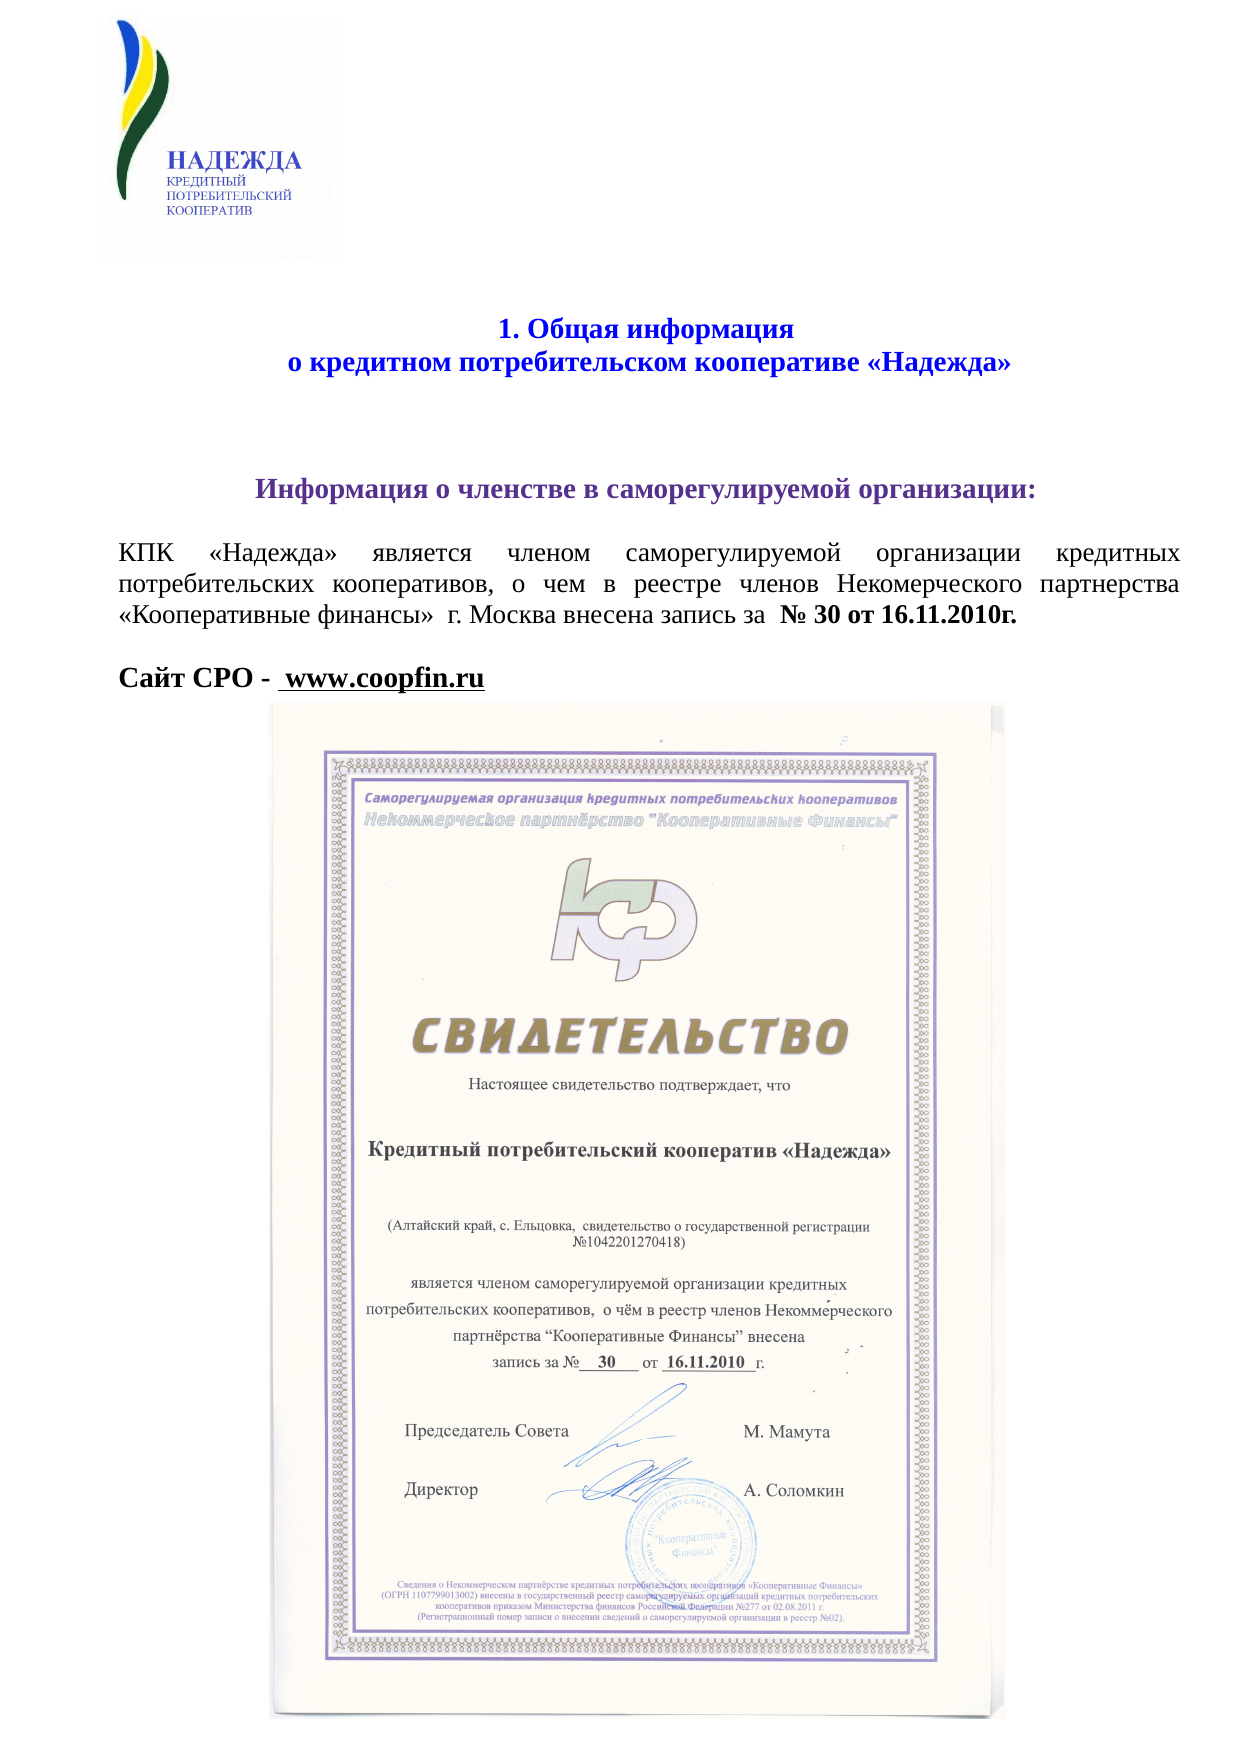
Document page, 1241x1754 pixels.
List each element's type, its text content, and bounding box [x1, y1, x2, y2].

picture [267, 702, 1007, 1719]
subtitle 1. Общая информация [118, 311, 1181, 344]
subtitle о кредитном потребительском кооперативе «Надежда» [118, 344, 1181, 378]
text Информация о членстве в саморегулируемой организации: [118, 471, 1181, 505]
picture [99, 14, 340, 260]
text Сайт СРО - www.coopfin.ru [118, 661, 1181, 694]
text КПК «Надежда» является членом саморегулируемой организации кредитных потребительских кооперативов, о чем в реестре членов Некомерческого партнерства «Кооперативные финансы» г. Москва внесена запись за № 30 от 16.11.2010г. [118, 536, 1181, 629]
